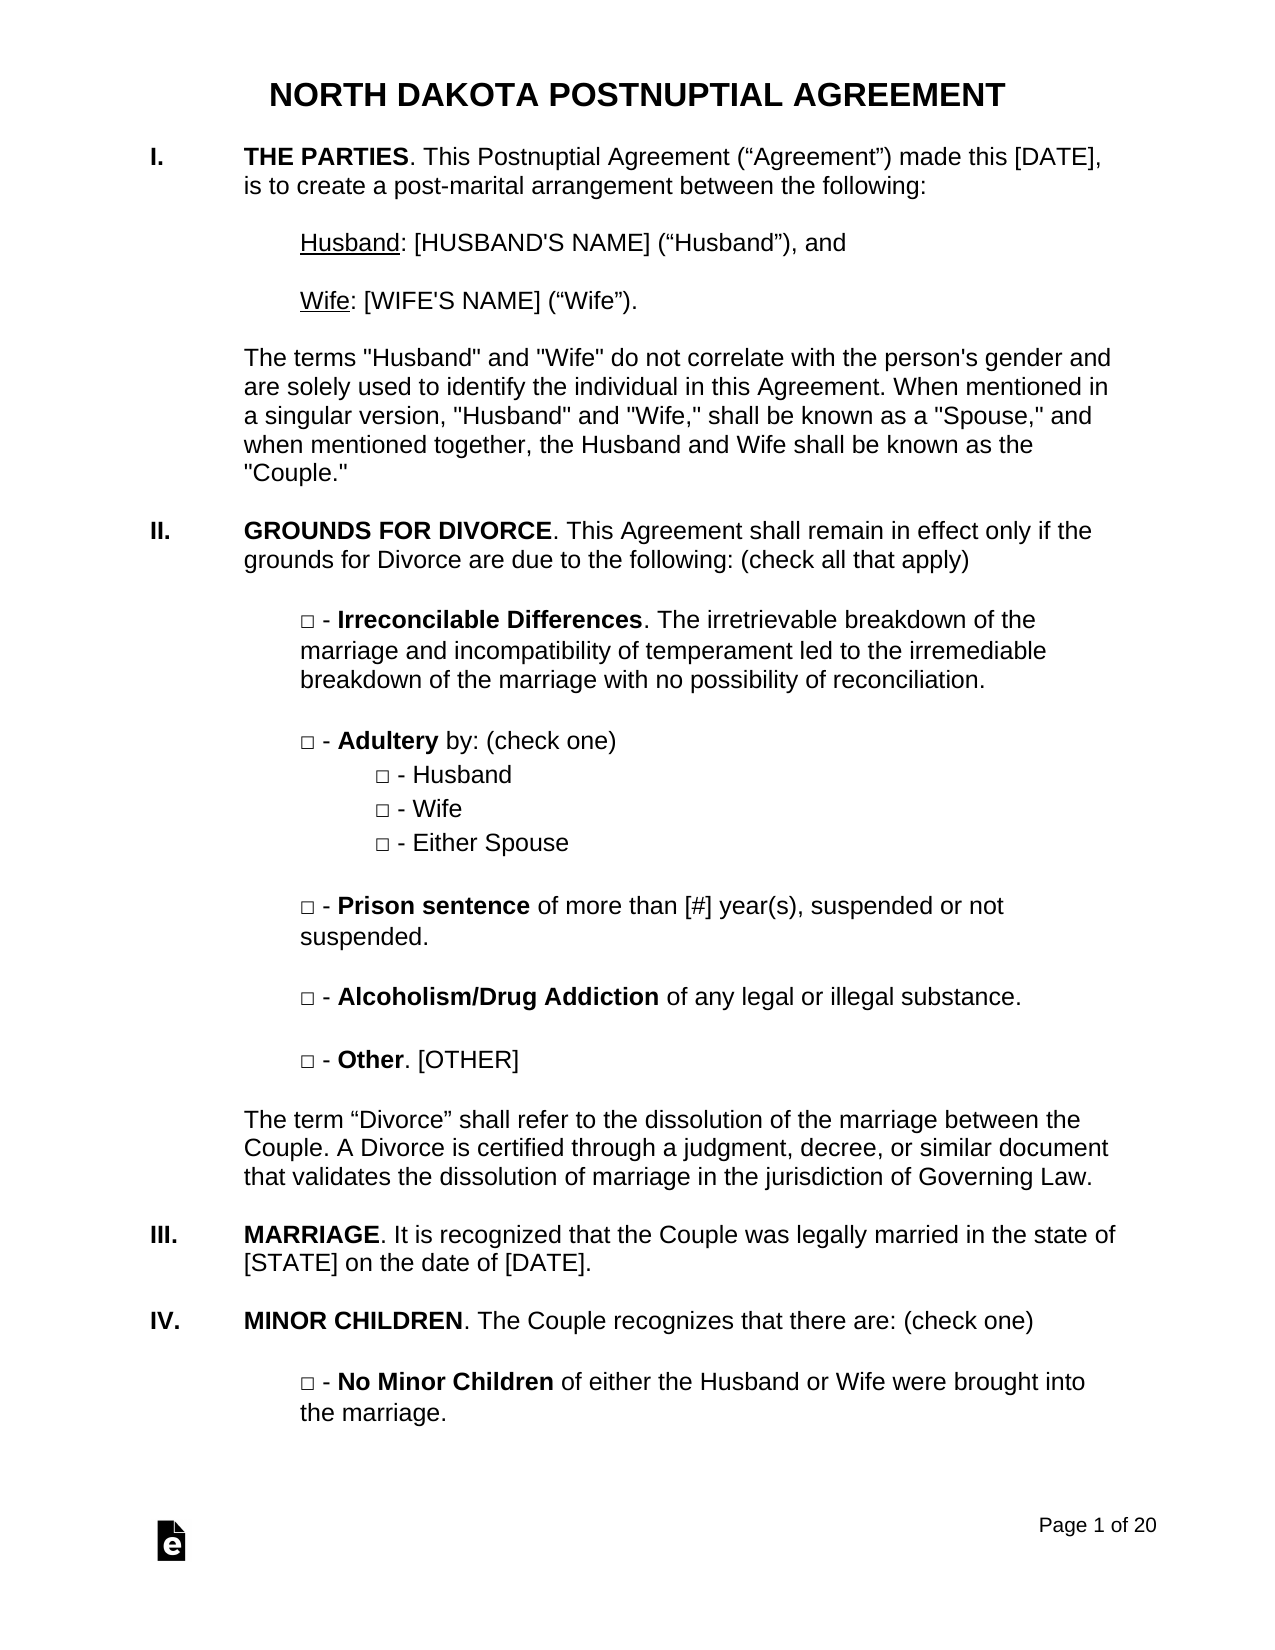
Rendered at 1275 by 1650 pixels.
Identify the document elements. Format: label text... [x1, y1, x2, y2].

text ☐ - Husband [375, 757, 1125, 791]
text ☐ - No Minor Children of either the Husband or Wife were brought into the marriage. [300, 1363, 1125, 1426]
text ☐ - Wife [375, 791, 1125, 825]
text ☐ - Alcoholism/Drug Addiction of any legal or illegal substance. [300, 979, 1125, 1013]
list GROUNDS FOR DIVORCE. This Agreement shall remain in effect only if the grounds for Divorce are due to the following: (check all that apply) [150, 516, 1125, 573]
text The term “Divorce” shall refer to the dissolution of the marriage between the Couple. A Divorce is certified through a judgment, decree, or similar document that validates the dissolution of marriage in the jurisdiction of Governing Law. [244, 1105, 1125, 1191]
text ☐ - Other. [OTHER] [300, 1042, 1125, 1076]
text ☐ - Adultery by: (check one) [300, 722, 1125, 757]
text ☐ - Prison sentence of more than [#] year(s), suspended or not suspended. [300, 887, 1125, 950]
text Wife: [WIFE'S NAME] (“Wife”). [300, 286, 1125, 315]
text Husband: [HUSBAND'S NAME] (“Husband”), and [300, 228, 1125, 257]
text NORTH DAKOTA POSTNUPTIAL AGREEMENT [150, 75, 1125, 113]
list MARRIAGE. It is recognized that the Couple was legally married in the state of [STATE] on the date of [DATE]. [150, 1220, 1125, 1277]
list THE PARTIES. This Postnuptial Agreement (“Agreement”) made this [DATE], is to create a post-marital arrangement between the following: [150, 142, 1125, 200]
text ☐ - Either Spouse [375, 825, 1125, 859]
list MINOR CHILDREN. The Couple recognizes that there are: (check one) [150, 1306, 1125, 1335]
text ☐ - Irreconcilable Differences. The irretrievable breakdown of the marriage and incompatibility of temperament led to the irremediable breakdown of the marriage with no possibility of reconciliation. [300, 602, 1125, 694]
text The terms "Husband" and "Wife" do not correlate with the person's gender and are solely used to identify the individual in this Agreement. When mentioned in a singular version, "Husband" and "Wife," shall be known as a "Spouse," and when mentioned together, the Husband and Wife shall be known as the "Couple." [244, 343, 1125, 487]
